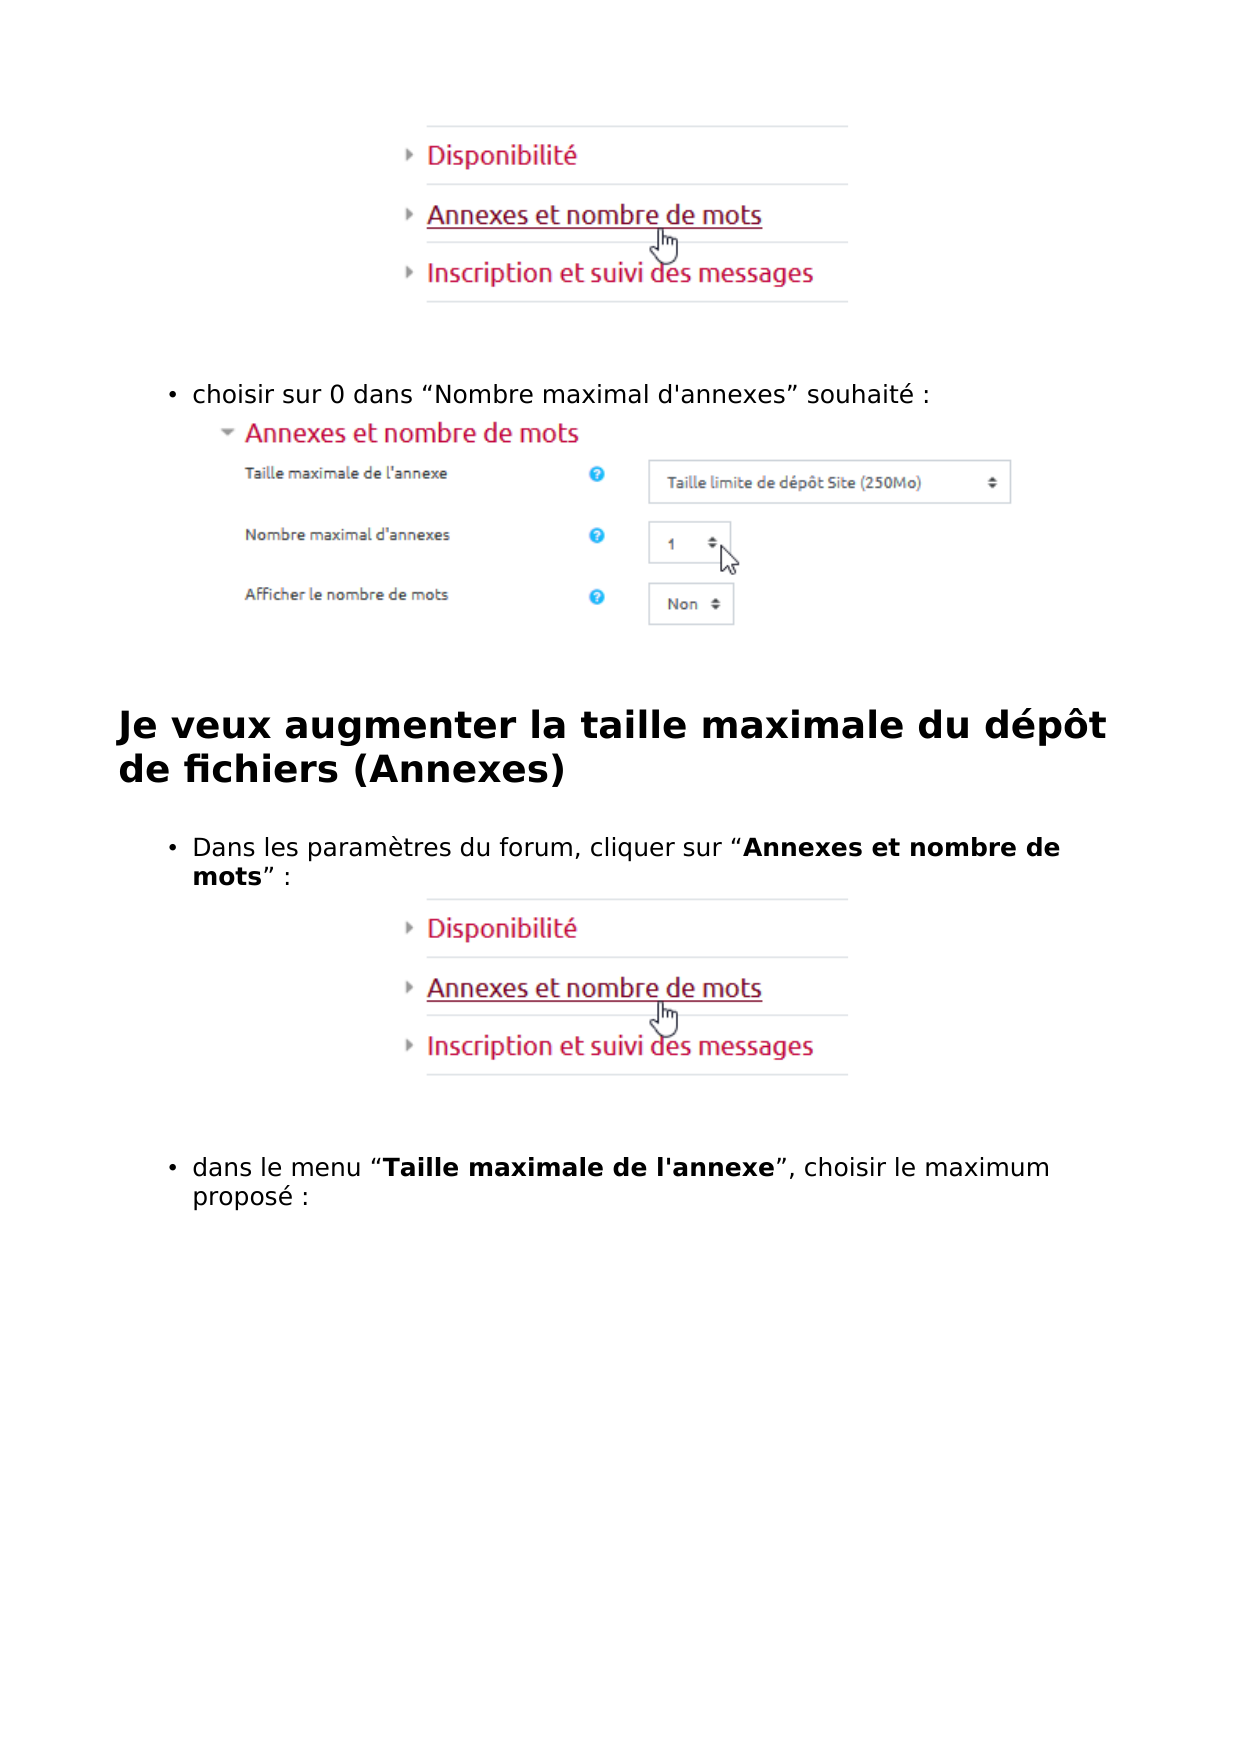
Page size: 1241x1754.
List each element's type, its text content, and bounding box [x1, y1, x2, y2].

subtitle Je veux augmenter la taille maximale du dépôt de fichiers (Annexes) [118, 704, 1122, 791]
picture [206, 409, 1035, 638]
list Dans les paramètres du forum, cliquer sur “Annexes et nombre de mots” : [177, 833, 1122, 891]
picture [392, 118, 849, 309]
list dans le menu “Taille maximale de l'annexe”, choisir le maximum proposé : [177, 1153, 1122, 1212]
list choisir sur 0 dans “Nombre maximal d'annexes” souhaité : [177, 380, 1122, 409]
picture [392, 891, 849, 1082]
